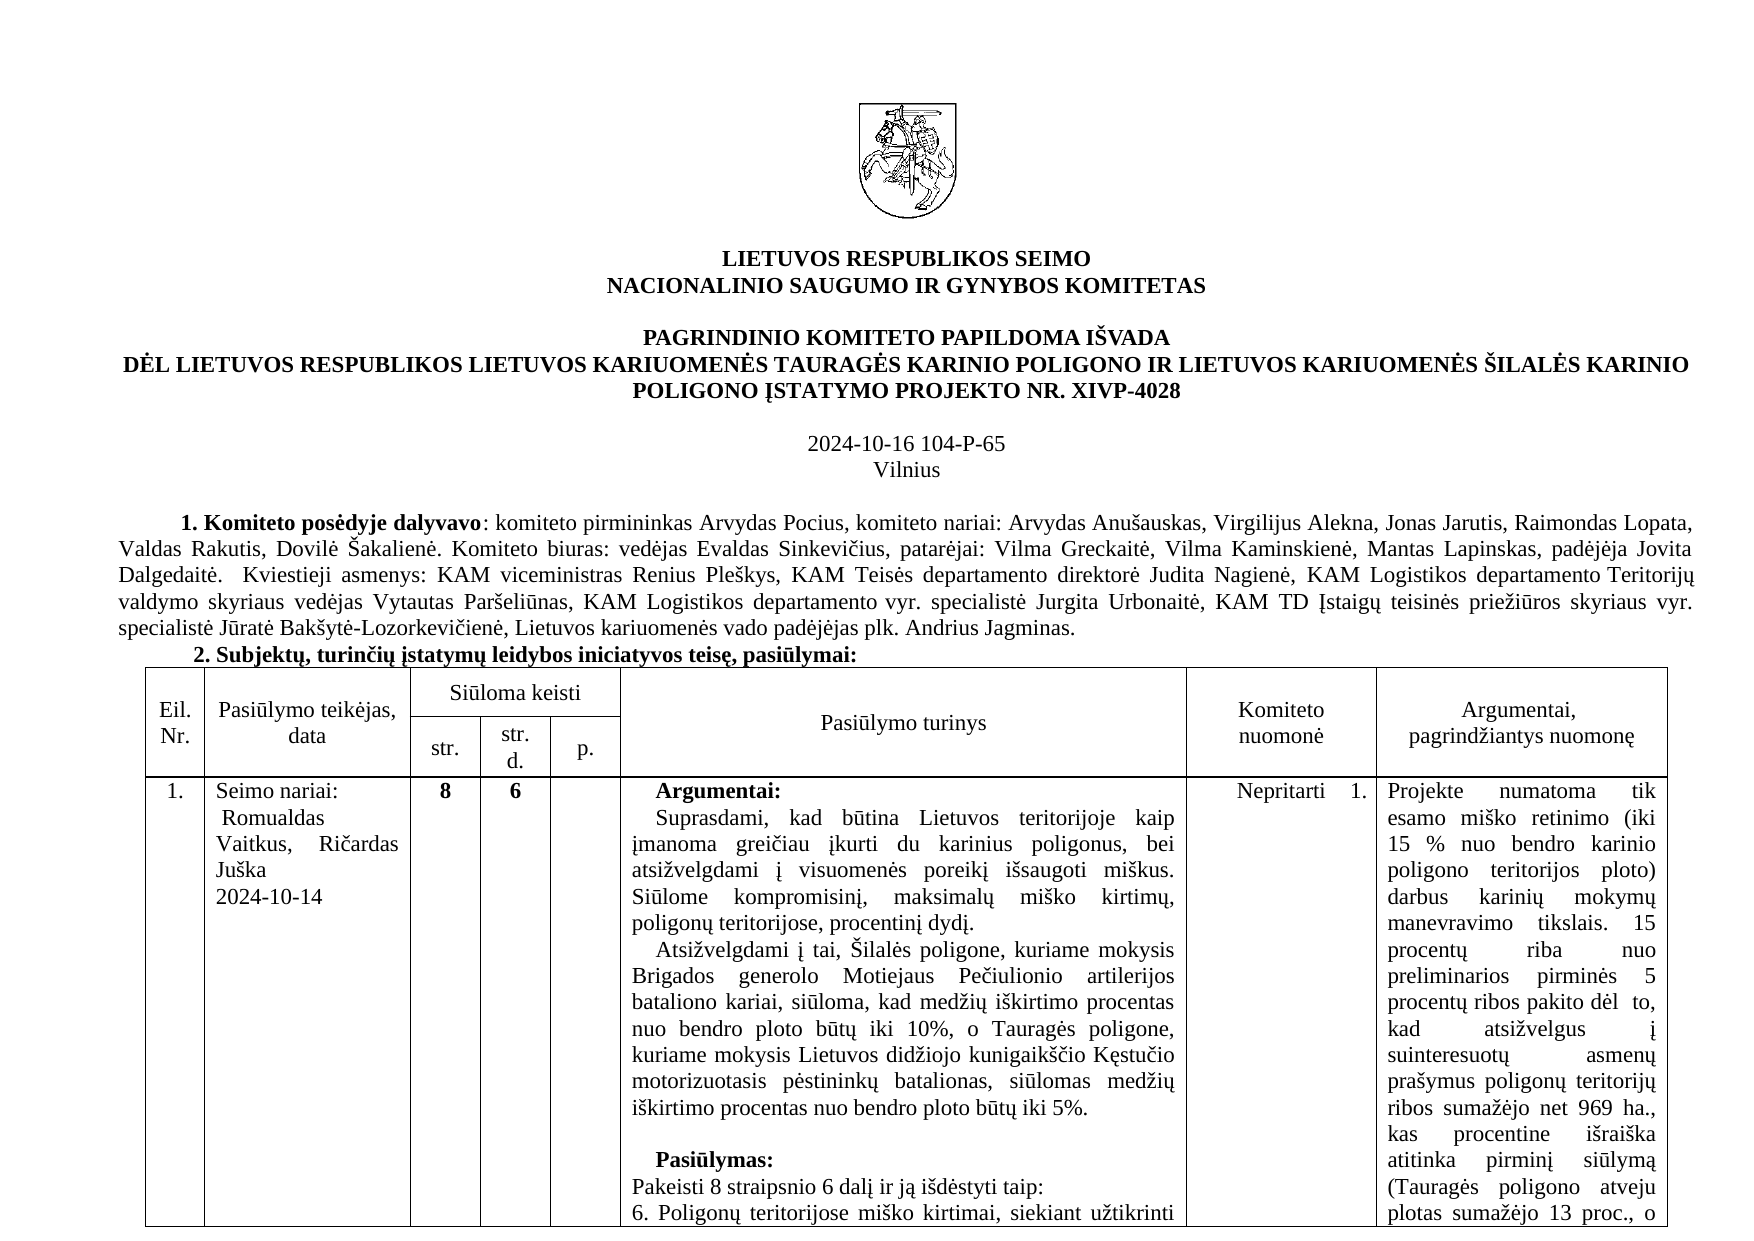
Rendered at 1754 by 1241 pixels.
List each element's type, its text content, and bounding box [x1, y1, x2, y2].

table_cell 6 [481, 778, 550, 1226]
table_header Komiteto nuomonė [1187, 668, 1376, 776]
table_header Eil. Nr. [146, 668, 204, 776]
subtitle 2. Subjektų, turinčių įstatymų leidybos iniciatyvos teisę, pasiūlymai: [118, 641, 1695, 667]
table_cell str. [411, 717, 480, 776]
text Vilnius [118, 456, 1695, 482]
text DĖL LIETUVOS RESPUBLIKOS LIETUVOS KARIUOMENĖS TAURAGĖS KARINIO POLIGONO IR LIETUVOS KARIUOMENĖS ŠILALĖS KARINIO POLIGONO ĮSTATYMO PROJEKTO NR. XIVP-4028 [118, 351, 1695, 403]
table_header Pasiūlymo teikėjas, data [205, 668, 410, 776]
text nacionalinio saugumo ir gynybos komitetas [118, 272, 1695, 298]
subtitle paGRINDINIO KOMITETO PAPILDOMA IŠVADA [118, 324, 1695, 351]
table_cell Nepritarti [1187, 778, 1376, 1226]
table_header Argumentai, pagrindžiantys nuomonę [1377, 668, 1667, 776]
table_cell 8 [411, 778, 480, 1226]
table_cell [551, 778, 620, 1226]
table_cell Seimo nariai: Romualdas Vaitkus, Ričardas Juška 2024-10-14 [205, 778, 410, 1226]
text LIETUVOS RESPUBLIKOS SEIMO [118, 245, 1695, 272]
table_cell p. [551, 717, 620, 776]
table_cell str. d. [481, 717, 550, 776]
text 2024-10-16 104-P-65 [118, 430, 1695, 456]
table_header Siūloma keisti [411, 668, 620, 716]
table_cell Projekte numatoma tik esamo miško retinimo (iki 15 % nuo bendro karinio poligono teritorijos ploto) darbus karinių mokymų manevravimo tikslais. 15 procentų riba nuo preliminarios pirminės 5 procentų ribos pakito dėl to, kad atsižvelgus į suinteresuotų asmenų prašymus poligonų teritorijų ribos sumažėjo net 969 ha., kas procentine išraiška atitinka pirminį siūlymą (Tauragės poligono atveju plotas sumažėjo 13 proc., o [1377, 778, 1667, 1226]
table_cell 1. [146, 778, 204, 1226]
table_cell Argumentai: Suprasdami, kad būtina Lietuvos teritorijoje kaip įmanoma greičiau įkurti du karinius poligonus, bei atsižvelgdami į visuomenės poreikį išsaugoti miškus. Siūlome kompromisinį, maksimalų miško kirtimų, poligonų teritorijose, procentinį dydį. Atsižvelgdami į tai, Šilalės poligone, kuriame mokysis Brigados generolo Motiejaus Pečiulionio artilerijos bataliono kariai, siūloma, kad medžių iškirtimo procentas nuo bendro ploto būtų iki 10%, o Tauragės poligone, kuriame mokysis Lietuvos didžiojo kunigaikščio Kęstučio motorizuotasis pėstininkų batalionas, siūlomas medžių iškirtimo procentas nuo bendro ploto būtų iki 5%. Pasiūlymas: Pakeisti 8 straipsnio 6 dalį ir ją išdėstyti taip: 6. Poligonų teritorijose miško kirtimai, siekiant užtikrinti [621, 778, 1186, 1226]
text 1. Komiteto posėdyje dalyvavo: komiteto pirmininkas Arvydas Pocius, komiteto nariai: Arvydas Anušauskas, Virgilijus Alekna, Jonas Jarutis, Raimondas Lopata, Valdas Rakutis, Dovilė Šakalienė. Komiteto biuras: vedėjas Evaldas Sinkevičius, patarėjai: Vilma Greckaitė, Vilma Kaminskienė, Mantas Lapinskas, padėjėja Jovita Dalgedaitė. Kviestieji asmenys: KAM viceministras Renius Pleškys, KAM Teisės departamento direktorė Judita Nagienė, KAM Logistikos departamento Teritorijų valdymo skyriaus vedėjas Vytautas Paršeliūnas, KAM Logistikos departamento vyr. specialistė Jurgita Urbonaitė, KAM TD Įstaigų teisinės priežiūros skyriaus vyr. specialistė Jūratė Bakšytė-Lozorkevičienė, Lietuvos kariuomenės vado padėjėjas plk. Andrius Jagminas. [118, 509, 1695, 641]
table_header Pasiūlymo turinys [621, 668, 1186, 776]
